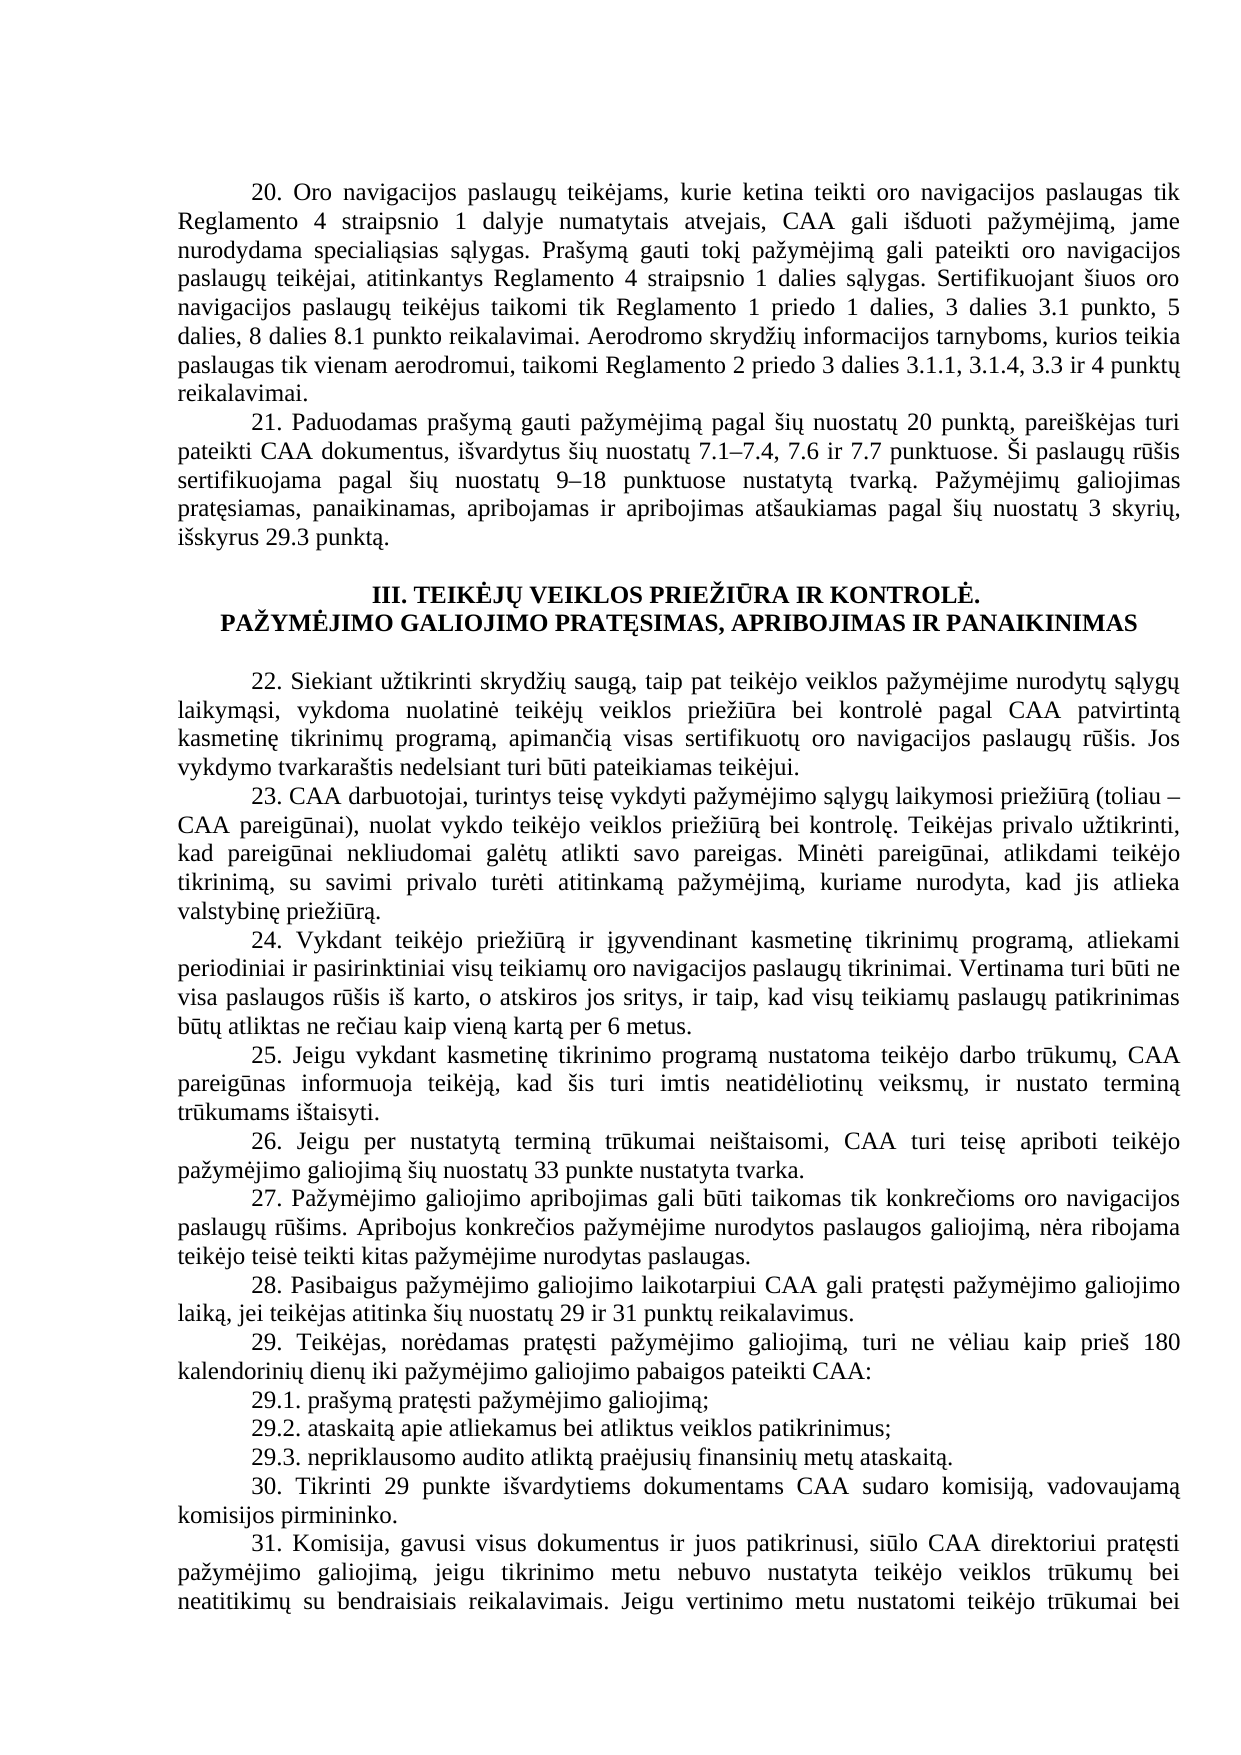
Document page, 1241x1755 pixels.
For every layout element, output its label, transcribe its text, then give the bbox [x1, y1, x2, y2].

text 28. Pasibaigus pažymėjimo galiojimo laikotarpiui CAA gali pratęsti pažymėjimo galiojimo laiką, jei teikėjas atitinka šių nuostatų 29 ir 31 punktų reikalavimus. [177, 1270, 1181, 1327]
text PAŽYMĖJIMO GALIOJIMO PRATĘSIMAS, APRIBOJIMAS IR PANAIKINIMAS [177, 608, 1181, 637]
text 29.1. prašymą pratęsti pažymėjimo galiojimą; [177, 1385, 1181, 1413]
text 29. Teikėjas, norėdamas pratęsti pažymėjimo galiojimą, turi ne vėliau kaip prieš 180 kalendorinių dienų iki pažymėjimo galiojimo pabaigos pateikti CAA: [177, 1327, 1181, 1385]
text 21. Paduodamas prašymą gauti pažymėjimą pagal šių nuostatų 20 punktą, pareiškėjas turi pateikti CAA dokumentus, išvardytus šių nuostatų 7.1–7.4, 7.6 ir 7.7 punktuose. Ši paslaugų rūšis sertifikuojama pagal šių nuostatų 9–18 punktuose nustatytą tvarką. Pažymėjimų galiojimas pratęsiamas, panaikinamas, apribojamas ir apribojimas atšaukiamas pagal šių nuostatų 3 skyrių, išskyrus 29.3 punktą. [177, 407, 1181, 551]
text 22. Siekiant užtikrinti skrydžių saugą, taip pat teikėjo veiklos pažymėjime nurodytų sąlygų laikymąsi, vykdoma nuolatinė teikėjų veiklos priežiūra bei kontrolė pagal CAA patvirtintą kasmetinę tikrinimų programą, apimančią visas sertifikuotų oro navigacijos paslaugų rūšis. Jos vykdymo tvarkaraštis nedelsiant turi būti pateikiamas teikėjui. [177, 666, 1181, 781]
text 29.2. ataskaitą apie atliekamus bei atliktus veiklos patikrinimus; [177, 1413, 1181, 1442]
text III. TEIKĖJŲ VEIKLOS PRIEŽIŪRA IR KONTROLĖ. [177, 580, 1181, 608]
text 20. Oro navigacijos paslaugų teikėjams, kurie ketina teikti oro navigacijos paslaugas tik Reglamento 4 straipsnio 1 dalyje numatytais atvejais, CAA gali išduoti pažymėjimą, jame nurodydama specialiąsias sąlygas. Prašymą gauti tokį pažymėjimą gali pateikti oro navigacijos paslaugų teikėjai, atitinkantys Reglamento 4 straipsnio 1 dalies sąlygas. Sertifikuojant šiuos oro navigacijos paslaugų teikėjus taikomi tik Reglamento 1 priedo 1 dalies, 3 dalies 3.1 punkto, 5 dalies, 8 dalies 8.1 punkto reikalavimai. Aerodromo skrydžių informacijos tarnyboms, kurios teikia paslaugas tik vienam aerodromui, taikomi Reglamento 2 priedo 3 dalies 3.1.1, 3.1.4, 3.3 ir 4 punktų reikalavimai. [177, 177, 1181, 407]
text 29.3. nepriklausomo audito atliktą praėjusių finansinių metų ataskaitą. [177, 1442, 1181, 1471]
text 23. CAA darbuotojai, turintys teisę vykdyti pažymėjimo sąlygų laikymosi priežiūrą (toliau – CAA pareigūnai), nuolat vykdo teikėjo veiklos priežiūrą bei kontrolę. Teikėjas privalo užtikrinti, kad pareigūnai nekliudomai galėtų atlikti savo pareigas. Minėti pareigūnai, atlikdami teikėjo tikrinimą, su savimi privalo turėti atitinkamą pažymėjimą, kuriame nurodyta, kad jis atlieka valstybinę priežiūrą. [177, 781, 1181, 925]
text 31. Komisija, gavusi visus dokumentus ir juos patikrinusi, siūlo CAA direktoriui pratęsti pažymėjimo galiojimą, jeigu tikrinimo metu nebuvo nustatyta teikėjo veiklos trūkumų bei neatitikimų su bendraisiais reikalavimais. Jeigu vertinimo metu nustatomi teikėjo trūkumai bei [177, 1528, 1181, 1615]
text 25. Jeigu vykdant kasmetinę tikrinimo programą nustatoma teikėjo darbo trūkumų, CAA pareigūnas informuoja teikėją, kad šis turi imtis neatidėliotinų veiksmų, ir nustato terminą trūkumams ištaisyti. [177, 1040, 1181, 1126]
text 24. Vykdant teikėjo priežiūrą ir įgyvendinant kasmetinę tikrinimų programą, atliekami periodiniai ir pasirinktiniai visų teikiamų oro navigacijos paslaugų tikrinimai. Vertinama turi būti ne visa paslaugos rūšis iš karto, o atskiros jos sritys, ir taip, kad visų teikiamų paslaugų patikrinimas būtų atliktas ne rečiau kaip vieną kartą per 6 metus. [177, 925, 1181, 1040]
text 26. Jeigu per nustatytą terminą trūkumai neištaisomi, CAA turi teisę apriboti teikėjo pažymėjimo galiojimą šių nuostatų 33 punkte nustatyta tvarka. [177, 1126, 1181, 1183]
text 30. Tikrinti 29 punkte išvardytiems dokumentams CAA sudaro komisiją, vadovaujamą komisijos pirmininko. [177, 1471, 1181, 1528]
text 27. Pažymėjimo galiojimo apribojimas gali būti taikomas tik konkrečioms oro navigacijos paslaugų rūšims. Apribojus konkrečios pažymėjime nurodytos paslaugos galiojimą, nėra ribojama teikėjo teisė teikti kitas pažymėjime nurodytas paslaugas. [177, 1183, 1181, 1270]
